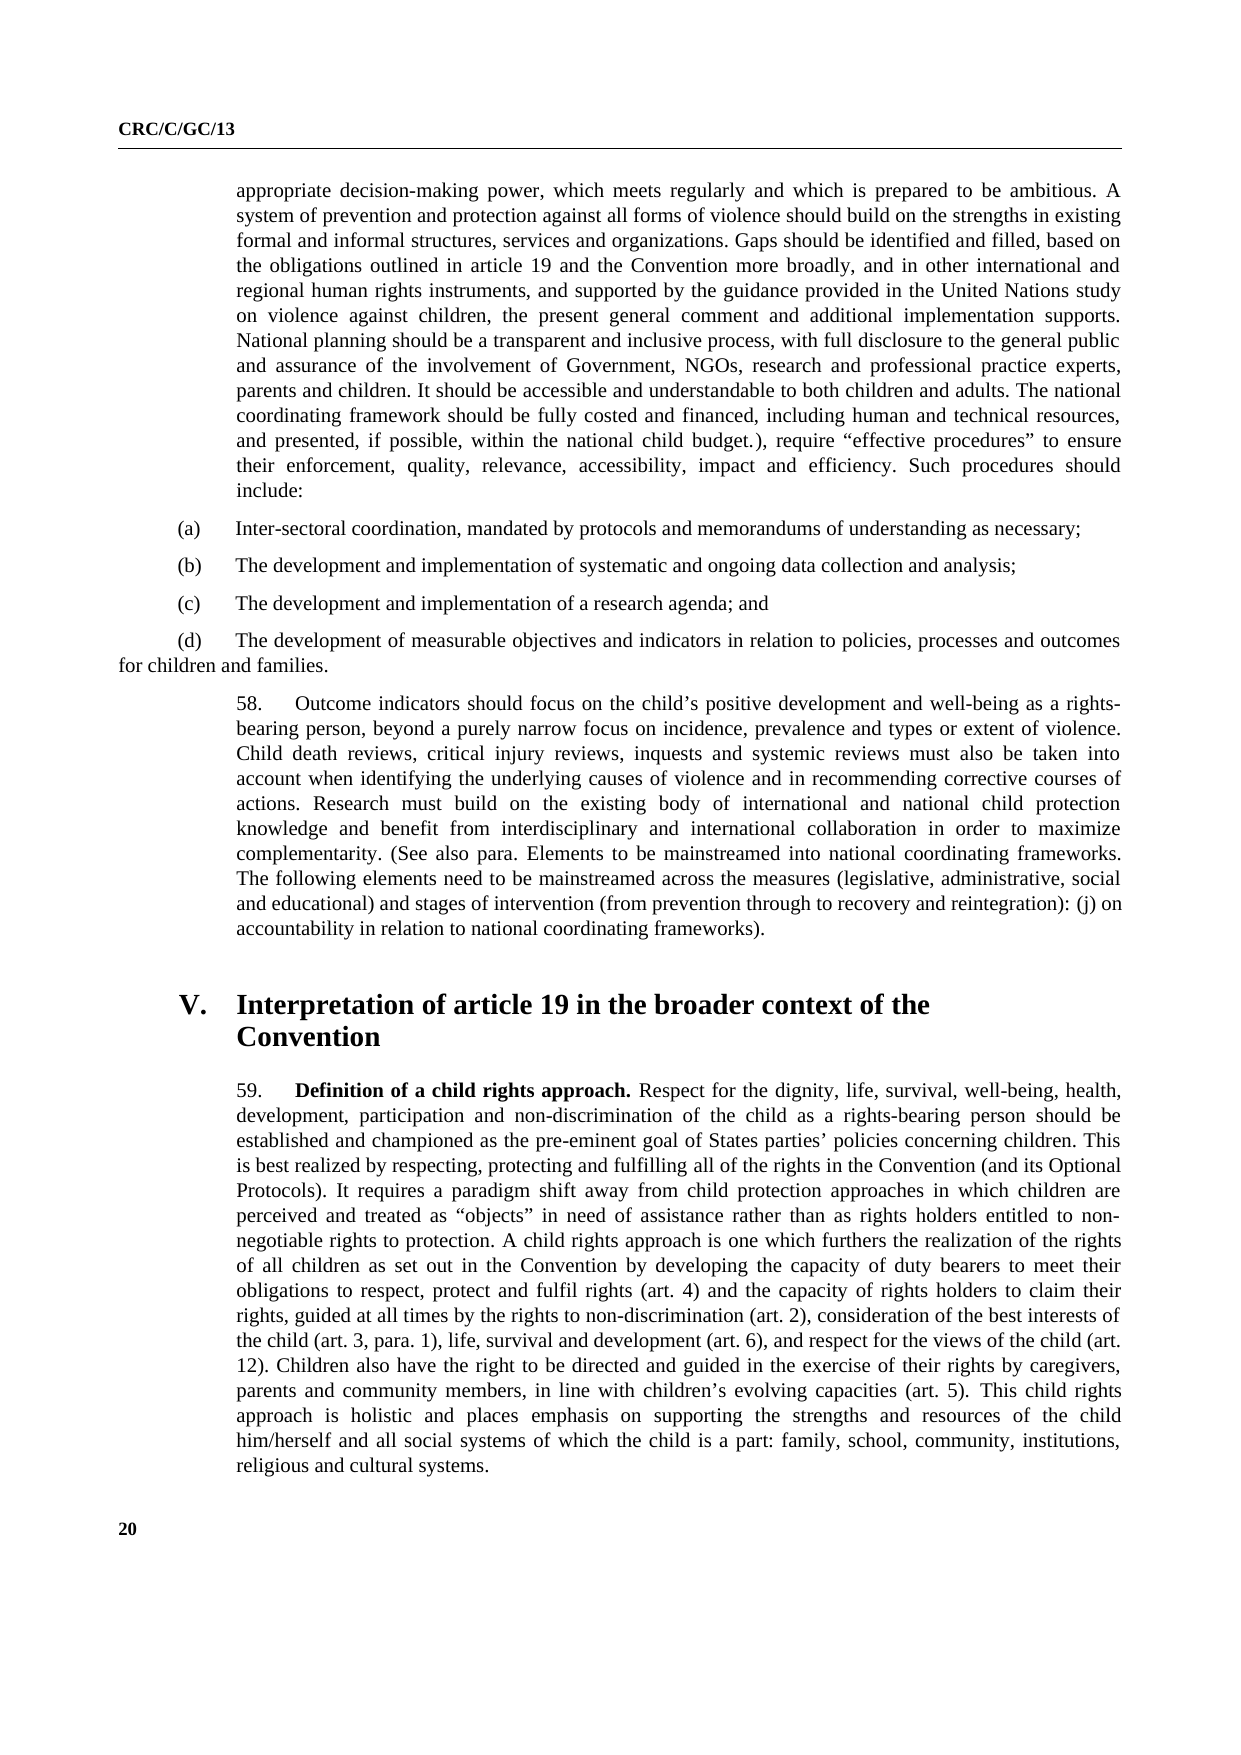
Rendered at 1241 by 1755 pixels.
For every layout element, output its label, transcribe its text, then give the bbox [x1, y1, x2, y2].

list Definition of a child rights approach. Respect for the dignity, life, survival, well-being, health, development, participation and non-discrimination of the child as a rights-bearing person should be established and championed as the pre-eminent goal of States parties’ policies concerning children. This is best realized by respecting, protecting and fulfilling all of the rights in the Convention (and its Optional Protocols). It requires a paradigm shift away from child protection approaches in which children are perceived and treated as “objects” in need of assistance rather than as rights holders entitled to non-negotiable rights to protection. A child rights approach is one which furthers the realization of the rights of all children as set out in the Convention by developing the capacity of duty bearers to meet their obligations to respect, protect and fulfil rights (art. 4) and the capacity of rights holders to claim their rights, guided at all times by the rights to non-discrimination (art. 2), consideration of the best interests of the child (art. 3, para. 1), life, survival and development (art. 6), and respect for the views of the child (art. 12). Children also have the right to be directed and guided in the exercise of their rights by caregivers, parents and community members, in line with children’s evolving capacities (art. 5). This child rights approach is holistic and places emphasis on supporting the strengths and resources of the child him/herself and all social systems of which the child is a part: family, school, community, institutions, religious and cultural systems. [236, 1077, 1122, 1477]
list Outcome indicators should focus on the child’s positive development and well-being as a rights-bearing person, beyond a purely narrow focus on incidence, prevalence and types or extent of violence. Child death reviews, critical injury reviews, inquests and systemic reviews must also be taken into account when identifying the underlying causes of violence and in recommending corrective courses of actions. Research must build on the existing body of international and national child protection knowledge and benefit from interdisciplinary and international collaboration in order to maximize complementarity. (See also para. 72 (j) on accountability in relation to national coordinating frameworks). [236, 690, 1122, 940]
text (a) Inter-sectoral coordination, mandated by protocols and memorandums of understanding as necessary; [118, 515, 1122, 540]
text (b) The development and implementation of systematic and ongoing data collection and analysis; [118, 552, 1122, 577]
list Effective procedures. Such protective measures as mentioned in article 19, paragraphs 1 and 2, and as integrated into a systems-building approach (see para. 71), require “effective procedures” to ensure their enforcement, quality, relevance, accessibility, impact and efficiency. Such procedures should include: [236, 177, 1122, 502]
text (d) The development of measurable objectives and indicators in relation to policies, processes and outcomes for children and families. [118, 627, 1122, 677]
text (c) The development and implementation of a research agenda; and [118, 590, 1122, 615]
text V. Interpretation of article 19 in the broader context of the Convention [118, 990, 1004, 1052]
